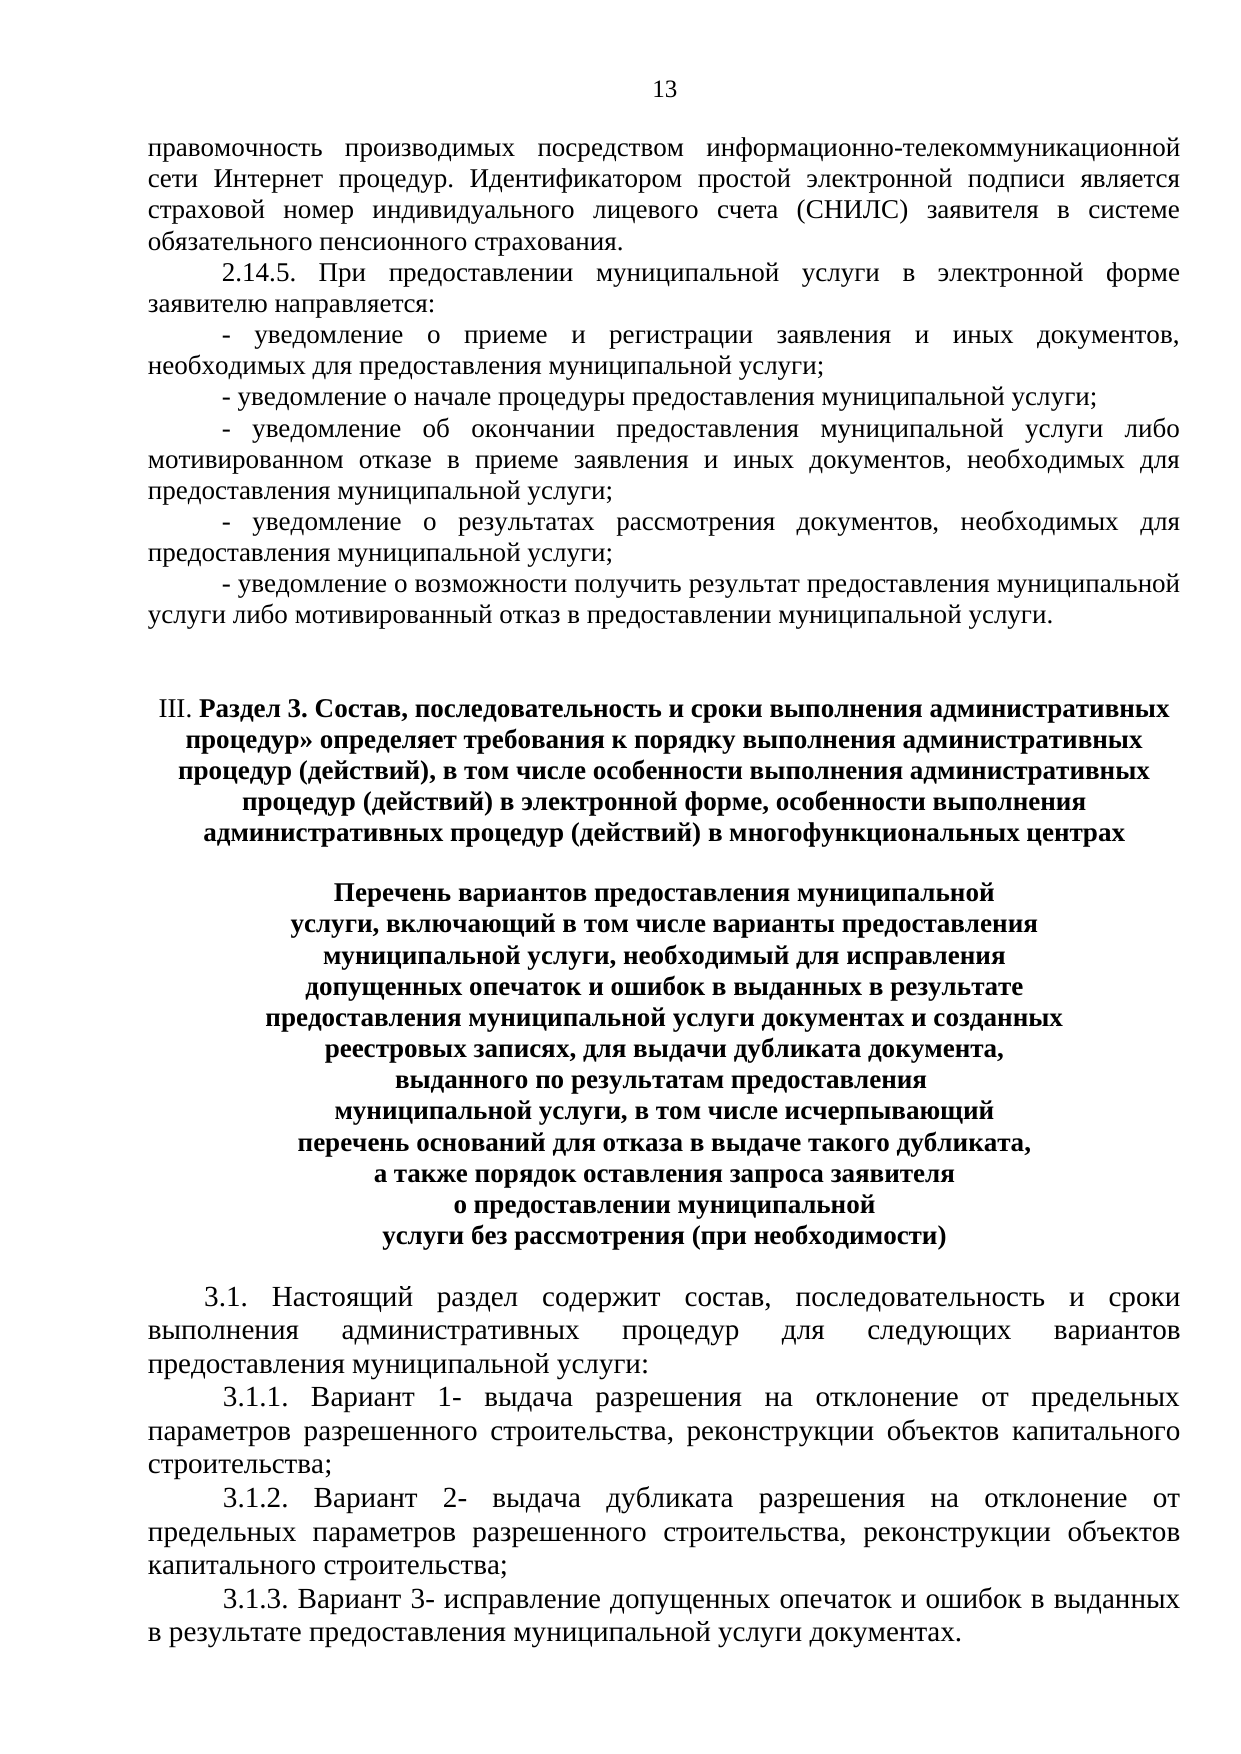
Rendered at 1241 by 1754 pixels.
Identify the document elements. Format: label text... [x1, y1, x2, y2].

text - уведомление о начале процедуры предоставления муниципальной услуги; [148, 381, 1181, 412]
text муниципальной услуги, в том числе исчерпывающий [148, 1094, 1181, 1126]
text - уведомление об окончании предоставления муниципальной услуги либо мотивированном отказе в приеме заявления и иных документов, необходимых для предоставления муниципальной услуги; [148, 412, 1181, 505]
subtitle Перечень вариантов предоставления муниципальной [148, 876, 1181, 908]
text - уведомление о возможности получить результат предоставления муниципальной услуги либо мотивированный отказ в предоставлении муниципальной услуги. [148, 567, 1181, 630]
text 3.1. Настоящий раздел содержит состав, последовательность и сроки выполнения административных процедур для следующих вариантов предоставления муниципальной услуги: [148, 1279, 1181, 1379]
text 2.14.5. При предоставлении муниципальной услуги в электронной форме заявителю направляется: [148, 256, 1181, 318]
text муниципальной услуги, необходимый для исправления [148, 939, 1181, 970]
text реестровых записях, для выдачи дубликата документа, [148, 1032, 1181, 1063]
text предоставления муниципальной услуги документах и созданных [148, 1001, 1181, 1032]
text - уведомление о результатах рассмотрения документов, необходимых для предоставления муниципальной услуги; [148, 505, 1181, 567]
text 3.1.2. Вариант 2- выдача дубликата разрешения на отклонение от предельных параметров разрешенного строительства, реконструкции объектов капитального строительства; [148, 1480, 1181, 1581]
text правомочность производимых посредством информационно-телекоммуникационной сети Интернет процедур. Идентификатором простой электронной подписи является страховой номер индивидуального лицевого счета (СНИЛС) заявителя в системе обязательного пенсионного страхования. [148, 131, 1181, 256]
text о предоставлении муниципальной [148, 1188, 1181, 1219]
text 3.1.3. Вариант 3- исправление допущенных опечаток и ошибок в выданных в результате предоставления муниципальной услуги документах. [148, 1581, 1181, 1648]
text услуги, включающий в том числе варианты предоставления [148, 908, 1181, 939]
title III. Раздел 3. Состав, последовательность и сроки выполнения административных процедур» определяет требования к порядку выполнения административных процедур (действий), в том числе особенности выполнения административных процедур (действий) в электронной форме, особенности выполнения административных процедур (действий) в многофункциональных центрах [148, 692, 1181, 848]
text допущенных опечаток и ошибок в выданных в результате [148, 970, 1181, 1001]
text услуги без рассмотрения (при необходимости) [148, 1219, 1181, 1250]
text а также порядок оставления запроса заявителя [148, 1157, 1181, 1188]
text 3.1.1. Вариант 1- выдача разрешения на отклонение от предельных параметров разрешенного строительства, реконструкции объектов капитального строительства; [148, 1379, 1181, 1480]
text - уведомление о приеме и регистрации заявления и иных документов, необходимых для предоставления муниципальной услуги; [148, 318, 1181, 381]
text выданного по результатам предоставления [148, 1063, 1181, 1094]
text перечень оснований для отказа в выдаче такого дубликата, [148, 1126, 1181, 1157]
